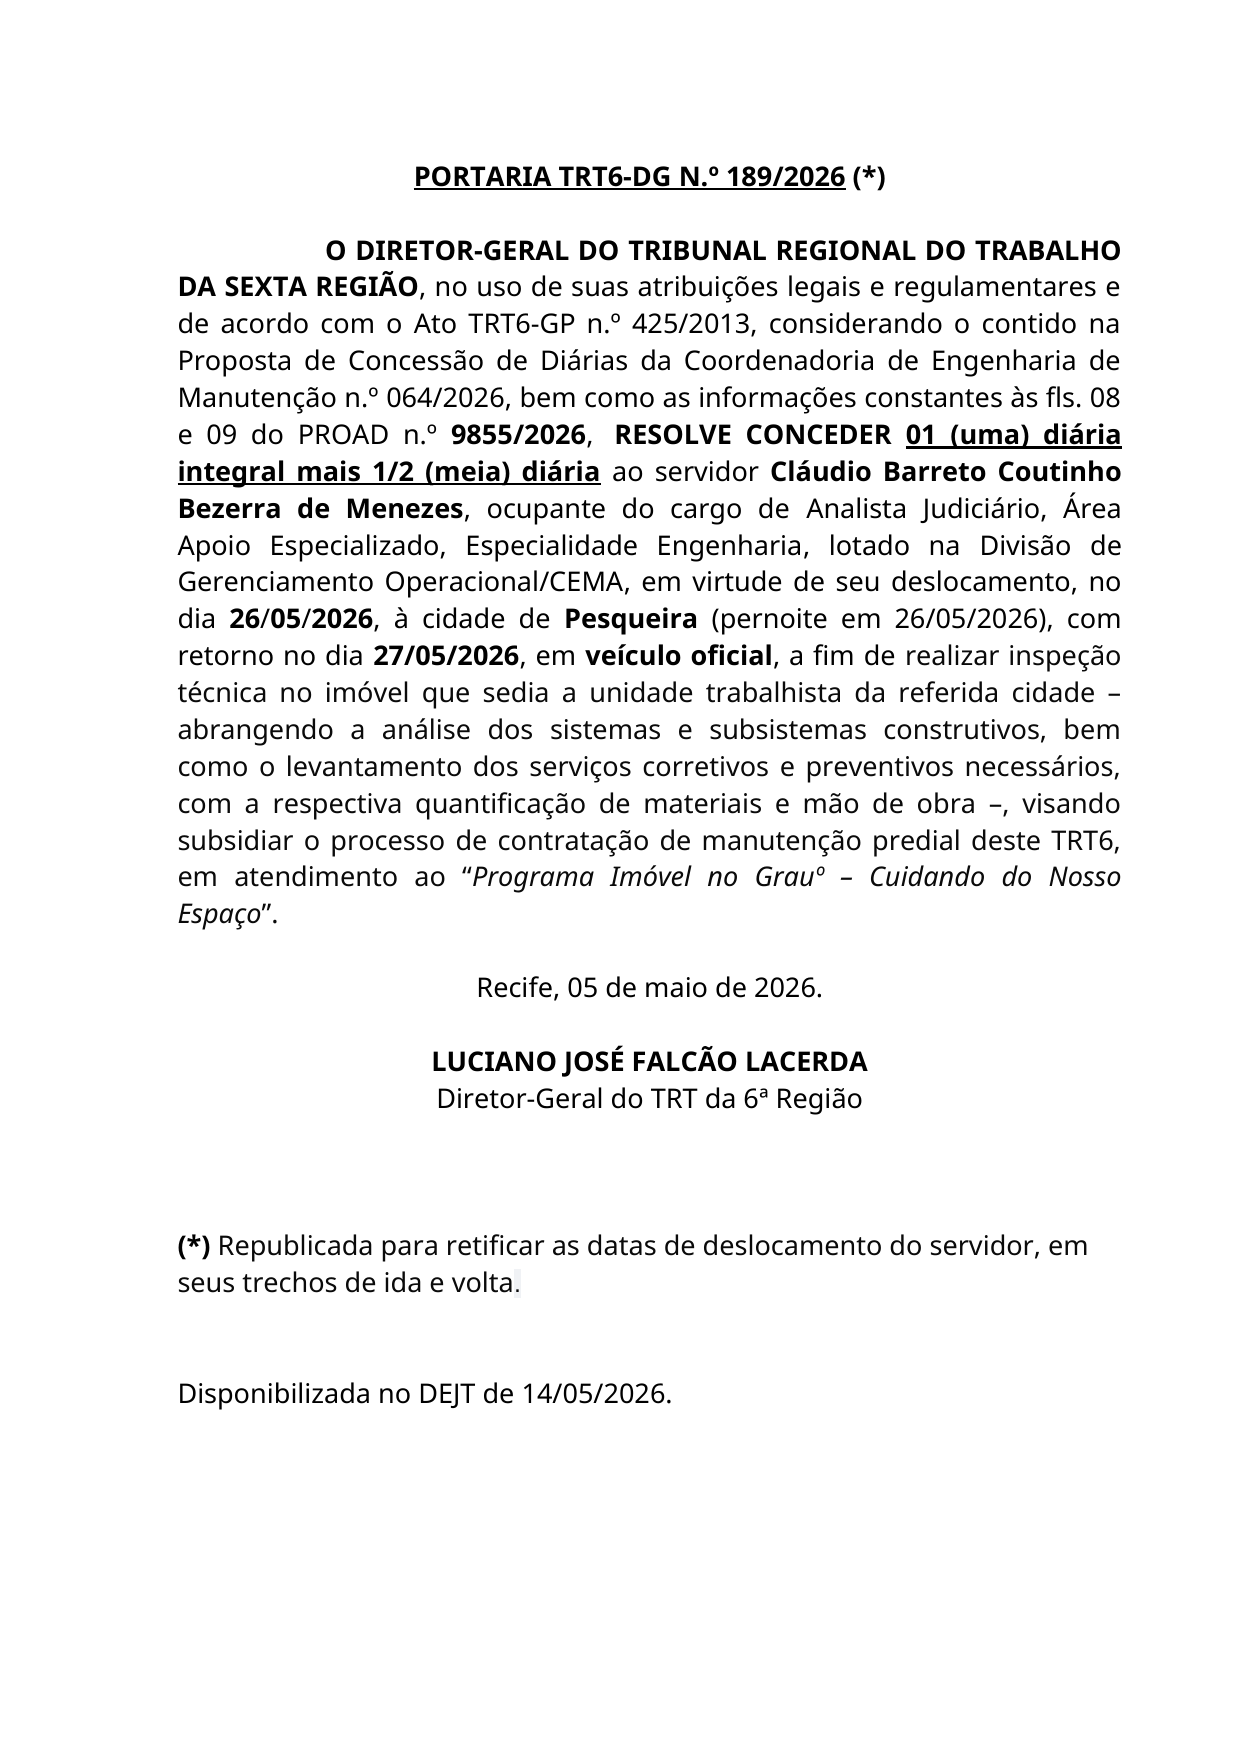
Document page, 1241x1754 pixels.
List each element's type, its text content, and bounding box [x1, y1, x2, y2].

text Diretor-Geral do TRT da 6ª Região [177, 1079, 1122, 1116]
text (*) Republicada para retificar as datas de deslocamento do servidor, em seus trechos de ida e volta. [177, 1227, 1122, 1300]
text PORTARIA TRT6-DG N.º 189/2026 (*) [177, 157, 1122, 194]
text O DIRETOR-GERAL DO TRIBUNAL REGIONAL DO TRABALHO DA SEXTA REGIÃO, no uso de suas atribuições legais e regulamentares e de acordo com o Ato TRT6-GP n.º 425/2013, considerando o contido na Proposta de Concessão de Diárias da Coordenadoria de Engenharia de Manutenção n.º 064/2026, bem como as informações constantes às fls. 08 e 09 do PROAD n.º 9855/2026, RESOLVE CONCEDER 01 (uma) diária integral mais 1/2 (meia) diária ao servidor Cláudio Barreto Coutinho Bezerra de Menezes, ocupante do cargo de Analista Judiciário, Área Apoio Especializado, Especialidade Engenharia, lotado na Divisão de Gerenciamento Operacional/CEMA, em virtude de seu deslocamento, no dia 26/05/2026, à cidade de Pesqueira (pernoite em 26/05/2026), com retorno no dia 27/05/2026, em veículo oficial, a fim de realizar inspeção técnica no imóvel que sedia a unidade trabalhista da referida cidade – abrangendo a análise dos sistemas e subsistemas construtivos, bem como o levantamento dos serviços corretivos e preventivos necessários, com a respectiva quantificação de materiais e mão de obra –, visando subsidiar o processo de contratação de manutenção predial deste TRT6, em atendimento ao “Programa Imóvel no Grauº – Cuidando do Nosso Espaço”. [177, 231, 1122, 932]
text LUCIANO JOSÉ FALCÃO LACERDA [177, 1042, 1122, 1079]
text Recife, 05 de maio de 2026. [177, 968, 1122, 1005]
text Disponibilizada no DEJT de 14/05/2026. [177, 1374, 1122, 1411]
